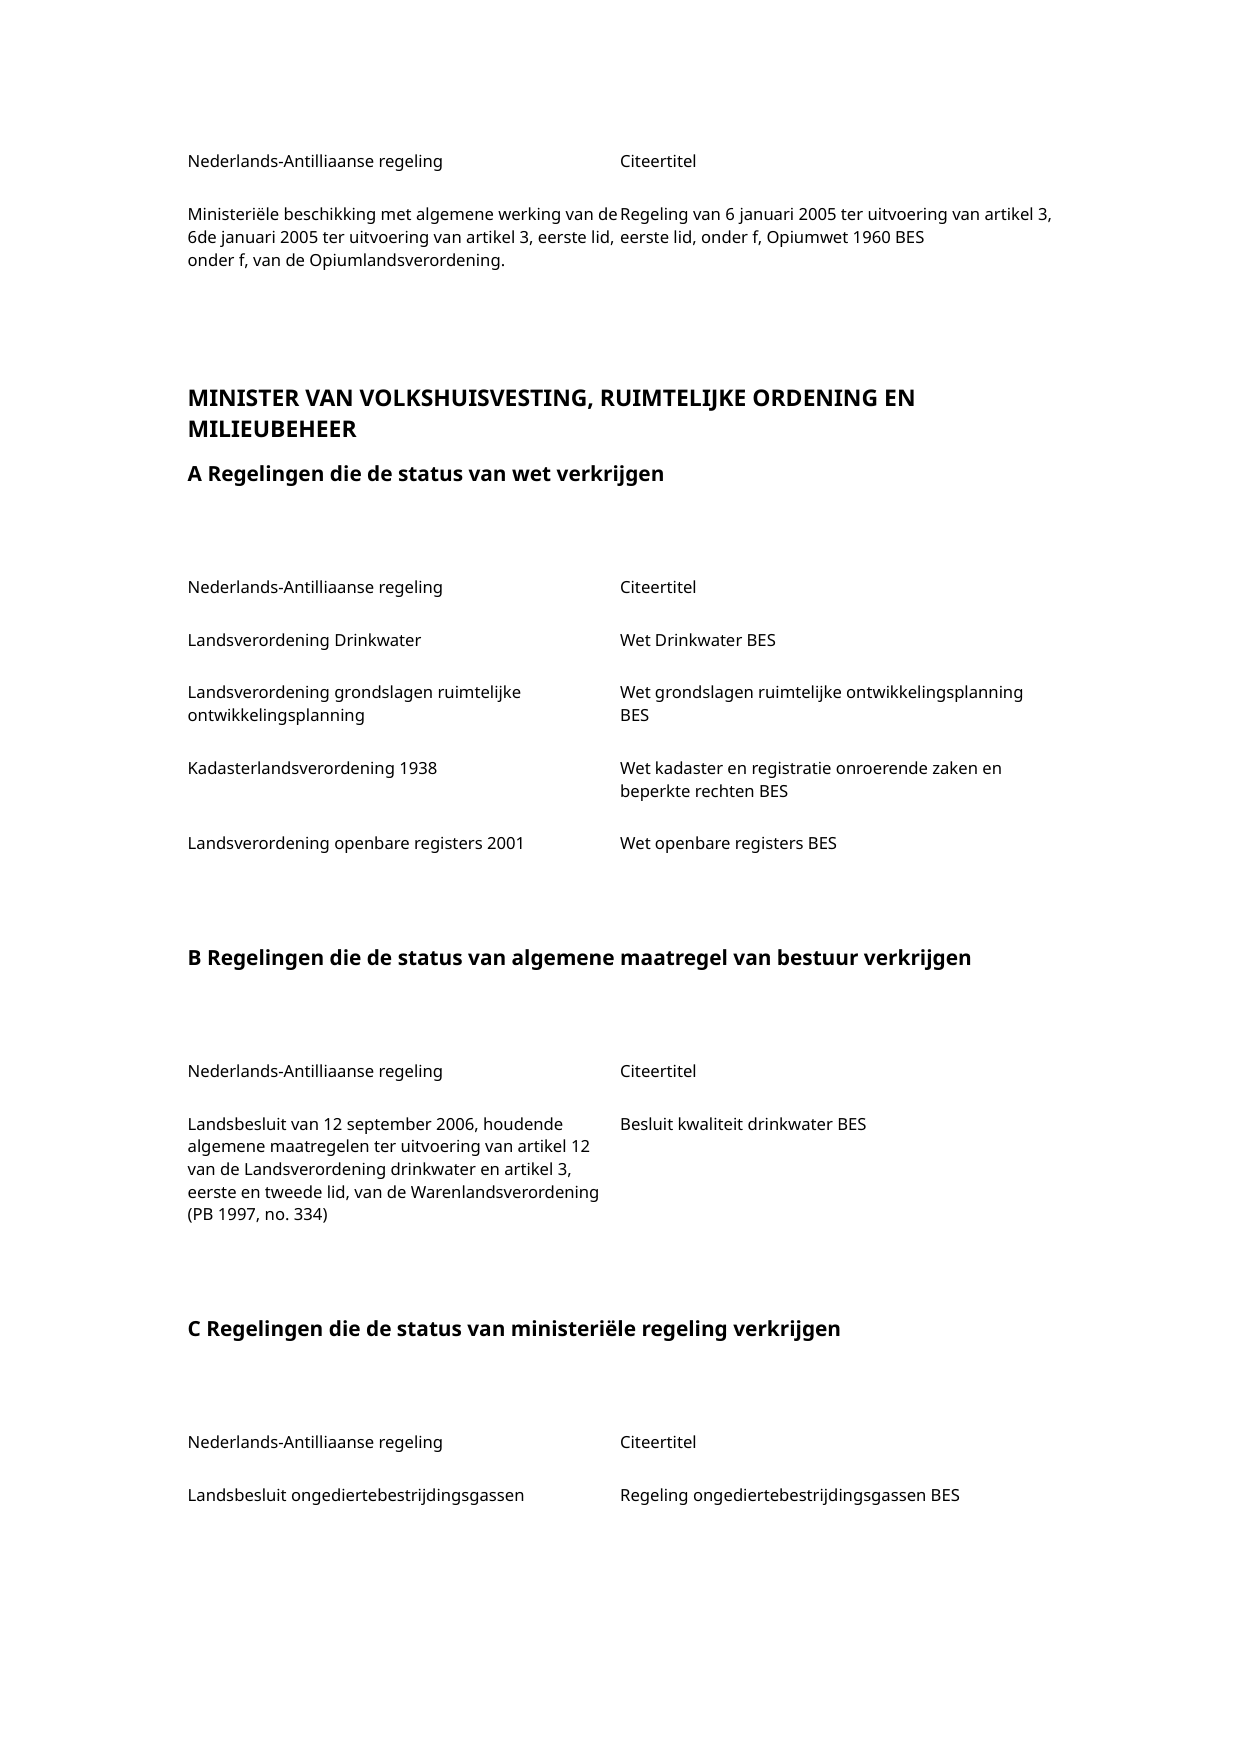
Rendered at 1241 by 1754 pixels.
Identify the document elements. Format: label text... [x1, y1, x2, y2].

table_header Citeertitel [620, 1059, 1053, 1112]
text A Regelingen die de status van wet verkrijgen [187, 459, 1053, 488]
table_header Citeertitel [620, 576, 1053, 628]
table_cell Wet Drinkwater BES [620, 628, 1053, 681]
table_header Nederlands-Antilliaanse regeling [188, 1059, 620, 1112]
table_header Nederlands-Antilliaanse regeling [188, 150, 620, 203]
text B Regelingen die de status van algemene maatregel van bestuur verkrijgen [187, 943, 1053, 971]
table_cell Landsverordening grondslagen ruimtelijke ontwikkelingsplanning [188, 681, 620, 756]
table_cell Wet openbare registers BES [620, 832, 1053, 884]
table_header Nederlands-Antilliaanse regeling [188, 1430, 620, 1483]
table_header Nederlands-Antilliaanse regeling [188, 576, 620, 628]
text C Regelingen die de status van ministeriële regeling verkrijgen [187, 1314, 1053, 1342]
table_cell Landsverordening openbare registers 2001 [188, 832, 620, 884]
table_cell Landsbesluit ongediertebestrijdingsgassen [188, 1483, 620, 1536]
table_cell Wet kadaster en registratie onroerende zaken en beperkte rechten BES [620, 756, 1053, 832]
table_cell Regeling van 6 januari 2005 ter uitvoering van artikel 3, eerste lid, onder f, Opiumwet 1960 BES [620, 203, 1053, 301]
table_header Citeertitel [620, 150, 1053, 203]
table_cell Regeling ongediertebestrijdingsgassen BES [620, 1483, 1053, 1536]
table_header Citeertitel [620, 1430, 1053, 1483]
table_cell Besluit kwaliteit drinkwater BES [620, 1112, 1053, 1256]
table_cell Landsbesluit van 12 september 2006, houdende algemene maatregelen ter uitvoering van artikel 12 van de Landsverordening drinkwater en artikel 3, eerste en tweede lid, van de Warenlandsverordening (PB 1997, no. 334) [188, 1112, 620, 1256]
table_cell Ministeriële beschikking met algemene werking van de 6de januari 2005 ter uitvoering van artikel 3, eerste lid, onder f, van de Opiumlandsverordening. [188, 203, 620, 301]
table_cell Kadasterlandsverordening 1938 [188, 756, 620, 832]
table_cell Landsverordening Drinkwater [188, 628, 620, 681]
subtitle MINISTER VAN VOLKSHUISVESTING, RUIMTELIJKE ORDENING EN MILIEUBEHEER [187, 382, 1053, 444]
table_cell Wet grondslagen ruimtelijke ontwikkelingsplanning BES [620, 681, 1053, 756]
